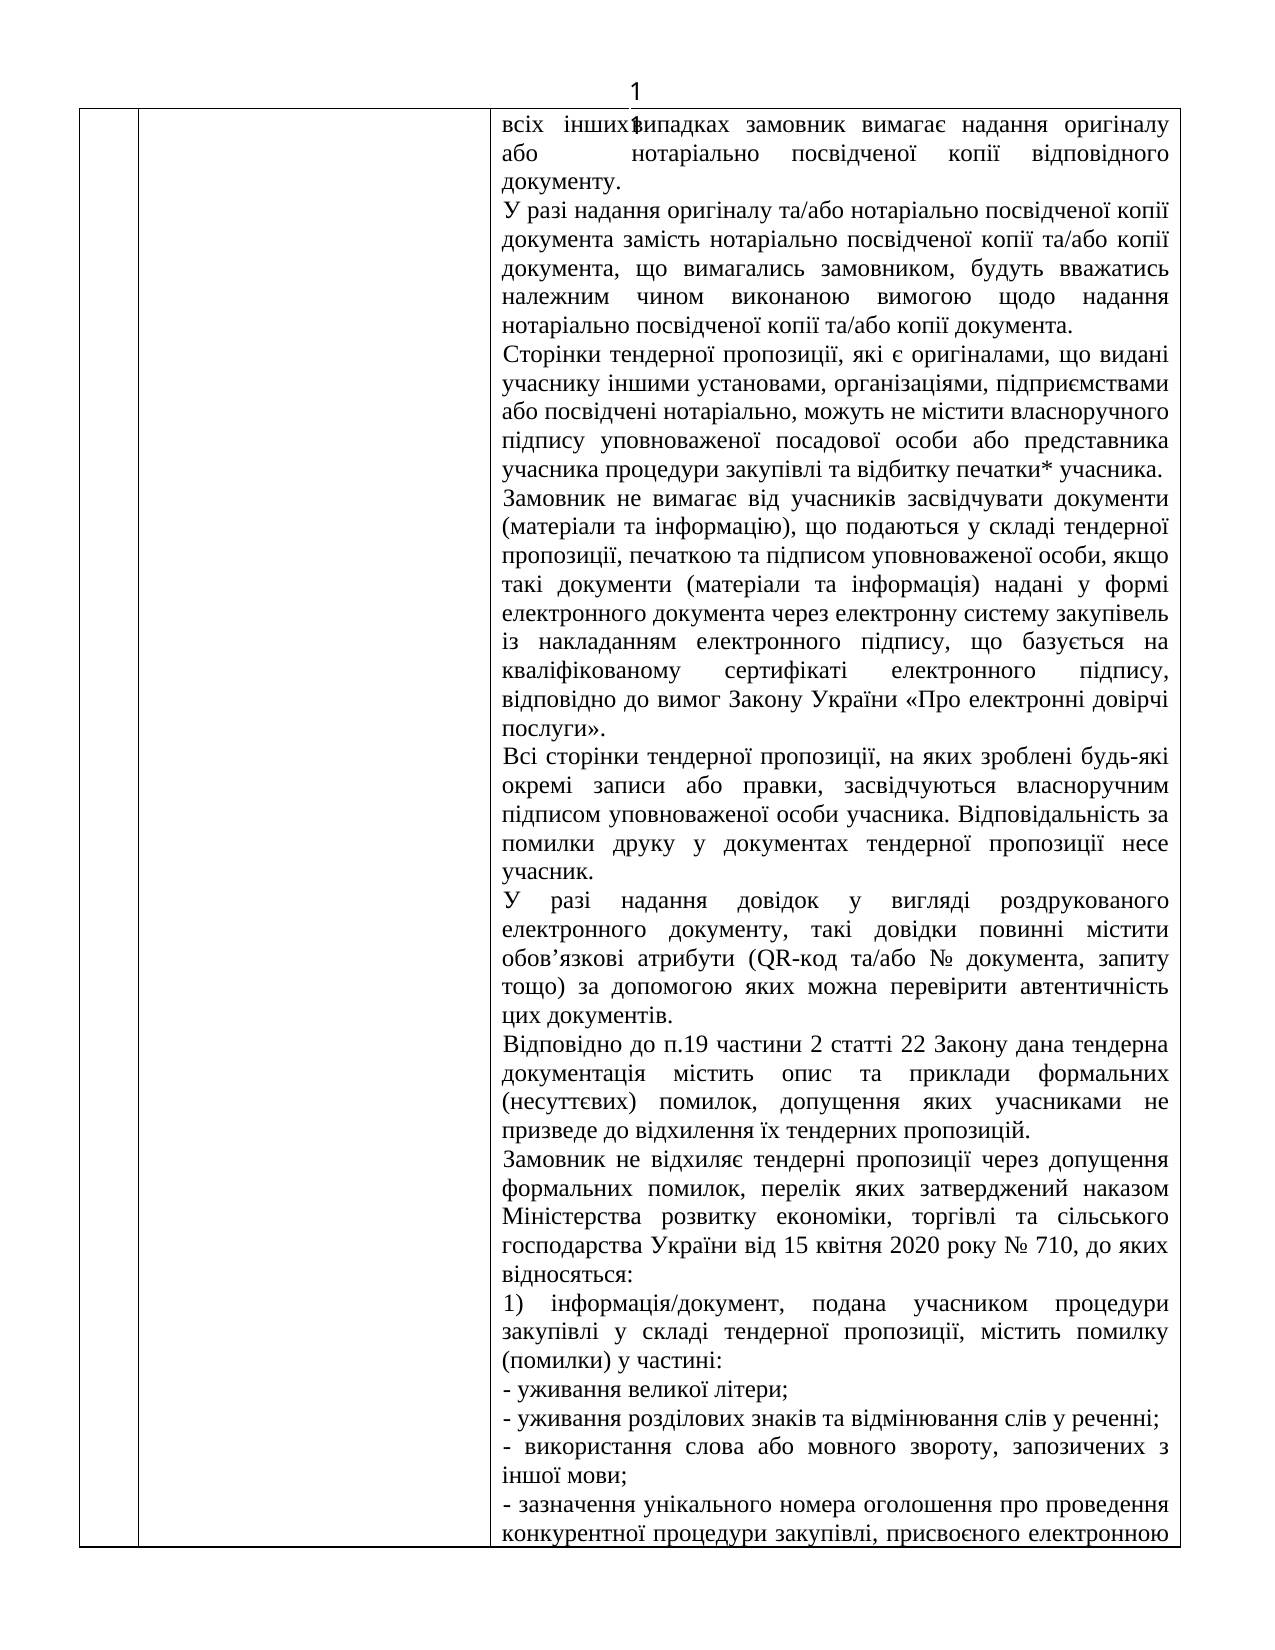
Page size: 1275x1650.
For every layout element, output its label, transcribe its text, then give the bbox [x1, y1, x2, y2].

table_cell [139, 109, 490, 1546]
table_cell [80, 109, 138, 1546]
table_cell 1.1. Тендерна пропозиція подається в електронному вигляді через електронну систему закупівель шляхом заповнення електронних форм з окремими полями, де зазначається інформація про ціну, інші критерії оцінки (у разі їх встановлення замовником), інформація від учасника процедури закупівлі про його відповідність кваліфікаційним (кваліфікаційному) критеріям (у разі їх встановлення замовником), наявність/відсутність підстав, установлених у пункті 47 Особливостей і в тендерній документації, та шляхом завантаження необхідних документів, що вимагаються замовником у тендерній документації, у т.ч. відповідно до вимог абзацу першого частини 3 статті 22 Закону. Учасник відповідно до вимог цієї тендерної документації повинен надати у складі тендерної пропозиції: 1) заповнену та підписану тендерну пропозицію за формою, наведеною у Додатку 1 до тендерної документації; 2) інформацію та документи, що підтверджують відповідність учасника кваліфікаційним критеріям (Додаток 2 до тендерної документації); 3) інформацію щодо відповідності учасника вимогам, визначеним у пункті 47 Особливостей (Додаток 3 до тендерної документації); 4) інформацію про необхідні технічні, якісні та кількісні характеристики предмета закупівлі, підготовлені у відповідності з вимогами п.6 розділу 3 тендерної документації та Додатку 4 до тендерної документації; 5) для учасників-юридичних осіб - копію статуту зі змінами та доповненнями з відміткою державного реєстратора (у випадку відсутності відмітки державного реєстратора на статуті, учасник додатково у складі тендерної пропозиції повинен надати довідку або опис, де зазначено код доступу, за яким існує можливість перевірити достовірність наданого статуту або переглянути електронну версію документу або інший установчий документ зі змінами (у випадку законодавчо обумовленої відсутності статуту)). У разі, якщо учасник здійснює господарську діяльність на підставі модельного статуту, надається копія відповідного рішення загальних зборів учасників; 6) копію або оригінал документу, який підтверджує статус та повноваження особи учасника на підписання документів тендерної пропозиції та договору за результатами торгів: довідку щодо особи (осіб), уповноваженої (их) на підписання документів тендерної пропозиції та договору про закупівлю; для учасників-юридичних осіб - у разі підписання керівником організації-учасника – протокол зборів засновників про призначення директора, президента, голови правління тощо, наказ про призначення керівника або виписка (витяг) із зазначених документів; у разі підписання іншою особою – доручення (довіреність) керівника учасника та документальне підтвердження статусу та повноважень особи, яка видала доручення (довіреність), щодо видачі доручення (довіреності)) (протокол зборів засновників про призначення директора, президента, голови правління тощо, наказ про призначення керівника або виписка (витяг) із зазначених документів); для учасників-юридичних осіб - довідка у довільній формі про відсутність/наявність статутних обмежень* щодо права уповноваженої особи учасника на підписання договору на суму наданої тендерної пропозиції; * При наявності обмежень у Статуті органів управління учасника (господарського товариства) на укладання договорів, відповідно до Господарського кодексу України, обов’язково надається рішення загальних зборів учасників (засновників) товариства, яке дає право підписання договору на суму наданої пропозиції, завірене належним чином; 7) інформацію (гарантійний лист) на заміну персоналу у разі його тимчасової непрацездатності або звільнення; 8) довідка (або інший документ), видана(ий) Державною податковою службою України (або територіальним органом або державною податковою інспекцією) про наявність зареєстрованих рахунків в банківських установах, не більше двохмісячної давнини відносно дати кінцевого строку подання тендерних пропозицій; 9) довідка(и) не раніше, ніж десятиденної давнини по відношенню до дати кінцевого строку подання тендерних пропозицій, видана(і) банківськими установами, у яких обслуговується учасник, про відсутність заборгованості по сплаті відсотків за кредитами. Довідка(и) надаються з усіх банківських установ, вказаних у довідці(ах)/іншому документі, виданому Державною податковою службою України (або територіальним органом або державною податковою інспекцією); Учасник торгів – нерезидент у складі пропозиції повинен надати: - довідку банку про фінансову спроможність учасника торгів – нерезидента; - довідку, що підтверджує задовільний фінансовий стан учасника торгів – нерезидента, виданої уповноваженим органом реєстрації в країні нерезидента. 10) у разі якщо тендерна пропозиція подається об’єднанням учасників, учасник у складі тендерної пропозиції надає документ про створення такого об’єднання; 11) проект договору, підготовлений у відповідності з Додатком 5, який повинен бути заповнений для сторони учасника, включаючи додатки та специфікації до нього, підписаний уповноваженою особою учасника і містити печатку учасника. При заповнені проекту договору та додатків до договору цінові показники можуть не зазначатися (не заповнюватися); 12) довідку/лист у довільній формі, яка/який підтверджує, що учасник ознайомився з проектом договору та гарантує виконання своїх зобов’язання за ним; 13) довідку/лист у довільній формі, яка/який підтверджує, що у замовника, який проводить процедуру закупівлі, відсутні підстави для застосування до учасника торгів, який подав тендерну пропозицію, оперативно-господарських санкцій, передбачених пунктом 4 частини 1 статті 236 Господарського кодексу України; 14) гарантійний лист, яким учасник підтверджує, що учасник, засновник(и) учасника, кінцевий(і) бенефеціар(и) учасника, член або учасник (акціонер) юридичної особи - учасника процедури закупівлі, предмет закупівлі, запропонований на торги, не перебувають під дією спеціальних економічних та інших обмежувальних заходів чи спеціальних санкцій за порушення законодавства про зовнішньоекономічну діяльність, а також будь-яких інших обставин та заходів нормативного, адміністративного чи іншого характеру, що перешкоджають укладенню та/або виконанню договору про закупівлю, передбачених, зокрема, але не виключно, Законом України «Про санкції», Законом України «Про запобігання та протидію легалізації (відмиванню) доходів, одержаних злочинним шляхом, фінансуванню тероризму та фінансуванню розповсюдження зброї масового знищення», постановою Кабінету Міністрів від 07.11.2014р. №595 «Деякі питання фінансування бюджетних установ, здійснення соціальних виплат населенню та надання фінансової підтримки окремим підприємствам і організаціям Донецької та Луганської областей, а також інших платежів з рахунків, відкритих в органах Казначейства», постановою Кабінету Міністрів від 16.12.2015р. №1035 «Про обмеження поставок окремих товарів (робіт, послуг) з тимчасово окупованої території на іншу територію України та/або з іншої території України на тимчасово окуповану територію», постановою Кабінету Міністрів України від 30.12.2015 №1147 «Про заборону ввезення на митну територію України товарів, що походять з Російської Федерації», постановою Кабінету Міністрів України від 09.04.2022 №426 «Про застосування заборони ввезення товарів з Російської Федерації»; 16) відповідно до вимог частини 2 статті 13 Закону України «Про забезпечення прав і свобод громадян та правовий режим на тимчасово окупованій території України» здійснення господарської діяльності юридичними особами, фізичними особами - підприємцями та фізичними особами, які провадять незалежну професійну діяльність, місцезнаходженням (місцем проживання) яких є тимчасово окупована територія, дозволяється виключно після зміни їхньої податкової адреси на іншу територію України. Правочин, стороною якого є суб’єкт господарювання, місцезнаходженням (місцем проживання) якого є тимчасово окупована територія, є нікчемним. На такі правочини не поширюється дія положення абзацу другого частини другої статті 215 Цивільного кодексу України. У зв’язку з цим, у складі тендерної пропозиції учасник повинен надати гарантійний лист про те, що місцезнаходженням (місцем проживання) суб’єкта господарювання, який є учасником, не є територіальна громада, яка перебуває в тимчасовій окупації*. *Замовник перевіряє інформацію щодо учасника згідно Переліку територій, на яких ведуться (велися) бойові дії або тимчасово окупованих Російською Федерацією, затвердженого наказом Мінреінтеграції від 22.12.2022 р. №309. 17) відповідно до вимог пп.1 п.1 постанови Кабінету Міністрів України від 03.03.2022 №187 «Про забезпечення захисту національних інтересів за майбутніми позовами держави Україна у зв’язку з військовою агресією Російської Федерації» в якості учасника не можуть виступати: - громадяни Російської Федерації, крім тих, що проживають на території України на законних підставах; - юридичні особи, створені та зареєстровані відповідно до законодавства Російської Федерації; - юридичні особи, створені та зареєстровані відповідно до законодавства України, кінцевим бенефіціарним власником, членом або учасником (акціонером), що має частку в статутному капіталі 10 і більше відсотків, якої є Російська Федерація, громадянин Російської Федерації, крім того, що проживає на території України на законних підставах, або юридична особа, створена та зареєстрована відповідно до законодавства Російської Федерації; - юридичні особи, утворені відповідно до законодавства іноземної держави, кінцевим бенефіціарним власником, членом або учасником (акціонером), що має частку в статутному капіталі 10 і більше відсотків, яких є Російська Федерація, громадянин Російської Федерації, крім того, що проживає на території України на законних підставах, або юридична особа, створена та зареєстрована відповідно до законодавства Російської Федерації, - у випадку виконання зобов’язань перед ними за рахунок коштів, передбачених у державному бюджеті. Зазначене обмеження не застосовується до юридичних осіб, утворених та зареєстрованих відповідно до законодавства України: які є банками або за рахунками яких на підставі нормативно-правових актів або рішень Національного банку дозволяється здійснення обслуговуючими банками видаткових операцій; визначених розпорядженням Національного центру оперативно-технічного управління мережами телекомунікацій, прийнятим відповідно до Порядку оперативно-технічного управління телекомунікаційними мережами в умовах надзвичайних ситуацій, надзвичайного та воєнного стану, затвердженого постановою Кабінету Міністрів України від 29 червня 2004 р. № 812 «Деякі питання оперативно-технічного управління телекомунікаційними мережами в умовах надзвичайних ситуацій, надзвичайного та воєнного стану» (Офіційний вісник України, 2004 р., № 26, ст. 1696); щодо яких за поданням міністерства, іншого державного органу у зв’язку з провадженням такими юридичними особами діяльності, необхідної для забезпечення національної безпеки і оборони, відсічі і стримування збройної агресії Російської Федерації проти України або подолання її наслідків, Кабінетом Міністрів України прийнято рішення про тимчасове управління державою відповідними акціями, корпоративними правами або іншими правами участі (контролю), що належать Російській Федерації або особі, пов’язаній з державою-агресором. З метою підтвердження виконання вимог даного пункту тендерної документації учасник у складі тендерної пропозиції повинен надати*: - довідку в довільній формі про те, що учасник не є: громадянином Російської Федерації, крім тих, що проживають на території України на законних підставах; юридичною особою, створеною та зареєстрованою відповідно до законодавства Російської Федерації; юридичною особою, створеною та зареєстрованою відповідно до законодавства України, кінцевим бенефіціарним власником, членом або учасником (акціонером), що має частку в статутному капіталі 10 і більше відсотків, якої є Російська Федерація, громадянин Російської Федерації, крім того, що проживає на території України на законних підставах, або юридична особа, створена та зареєстрована відповідно до законодавства Російської Федерації; юридичною особою, утвореною відповідно до законодавства іноземної держави, кінцевим бенефіціарним власником, членом або учасником (акціонером), що має частку в статутному капіталі 10 і більше відсотків, яких є Російська Федерація, громадянин Російської Федерації, крім того, що проживає на території України на законних підставах, або юридична особа, створена та зареєстрована відповідно до законодавства Російської Федерації, - у випадку виконання зобов’язань перед ними за рахунок коштів, передбачених у державному бюджеті; - законність підстав проживання на території України кінцевого(их) бенефіціарного(их) власника(ів) – громадянина/громадян Російської Федерації підтверджується наданням у складі тендерної пропозиції одного з таких документів: а) паспорт громадянина колишнього СРСР зразка 1974 року з відміткою про постійну чи тимчасову прописку на території України або зареєстрував на території України свій національний паспорт; б) посвідку на постійне чи тимчасове проживання на території України; в) військовий квиток, виданий російському громадянину, який уклав контракт про проходження військової служби у Збройних Силах України; г) посвідчення біженця чи документ, що підтверджує надання притулку в Україні (стаття 1 Закону України «Про громадянство України»); *Згідно роз'яснення Міністерства юстиції України від 08.03.2022 № 24560/8.1.3/10-22. 18) лист-згоду на збір та обробку персональних даних, підписаний посадовою особою учасника уповноваженою на підписання тендерної пропозиції та договору про закупівлю, форма якого наведена у Додатку № 11 до цієї тендерної документації; 19) інші документи та матеріали, які повинні бути оформлені та подані учасниками згідно з цією тендерною документацією, у т.ч. Розділом 6 тендерної документації. Учасники-фізичні особи у складі тендерної пропозиції подають інформацію про реєстраційний номер облікової картки платника податків, та/або серію та номер паспорта (для фізичних осіб, які через свої релігійні переконання відмовляються від прийняття реєстраційного номера облікової картки платника податків та повідомили про це відповідний орган державної фіскальної служби(державної податкової служби) і мають відмітку у паспорті). Для правильного оформлення тендерної пропозиції учасник вивчає всі інструкції, форми, терміни та специфікації, наведені у тендерній документації. Неспроможність подати всю інформацію, що потребує тендерна документація, або подання пропозиції, яка не відповідає встановленим вимогам, буде віднесена на ризик учасника та спричинить за собою відхилення тендерної пропозиції. Документи та інформація, які вимагаються замовником відповідно до вимог цієї тендерної документації у складі тендерної пропозиції, але не передбачені чинним законодавством України для учасників, не подаються останніми в складі своєї тендерної пропозиції. При цьому, такий учасник повинен у складі тендерної пропозиції надати аналог документу (при наявності) з відповідним поясненням подання аналогу документу з посиланням на відповідні нормативно-правові акти або пояснювальну записку з обґрунтуванням та причинами неподання документів та інформації, у т.ч. аналогів документу/інформації, з посиланням на відповідні нормативно-правові акти. Замовник не заперечує щодо надання учасником за його бажанням будь-яких додаткових документів про досвід учасника та його технічні можливості щодо постачання предмета закупівлі. Неподання таких додаткових документів, які не вимагаються тендерною документацією, не буде розцінено як невідповідність тендерної пропозиції умовам тендерної документації. Достовірність інформації, що надається у складі тендерної пропозиції згідно з вимогами тендерної документації та додатками до неї, підтверджується відкритою інформацією, оприлюдненою на сайтах виробників/офіційних дилерів/дистриб’юторів, інформацією, що оприлюднена у формі відкритих даних згідно із Законом України «Про доступ до публічної інформації» та/або міститься у відкритих єдиних державних реєстрах/судових реєстрах, доступ до яких є вільним, або інформацією/публічною інформацією, що є доступною в електронній системі закупівель. 1.2. Усі сторінки/аркуші тендерної пропозиції учасника, які містять інформацію, у т.ч. документи, отримані в електронній формі згідно з чинним законодавством та роздруковані, повинні містити підпис уповноваженої особи учасника та печатку* учасника. *Ця вимога не стосується учасників, які здійснюють діяльність без печатки згідно з чинним законодавством. У випадках, коли в тендерній документації наявна вимога замовника щодо надання копії документу або належним чином засвідченої копії документу – це означає, що має бути надана копія, яка повинна містити власноручний підпис уповноваженої посадової особи або представника учасника процедури закупівлі, а також відбиток печатки учасника. У всіх інших випадках замовник вимагає надання оригіналу або нотаріально посвідченої копії відповідного документу. У разі надання оригіналу та/або нотаріально посвідченої копії документа замість нотаріально посвідченої копії та/або копії документа, що вимагались замовником, будуть вважатись належним чином виконаною вимогою щодо надання нотаріально посвідченої копії та/або копії документа. Сторінки тендерної пропозиції, які є оригіналами, що видані учаснику іншими установами, організаціями, підприємствами або посвідчені нотаріально, можуть не містити власноручного підпису уповноваженої посадової особи або представника учасника процедури закупівлі та відбитку печатки* учасника. Замовник не вимагає від учасників засвідчувати документи (матеріали та інформацію), що подаються у складі тендерної пропозиції, печаткою та підписом уповноваженої особи, якщо такі документи (матеріали та інформація) надані у формі електронного документа через електронну систему закупівель із накладанням електронного підпису, що базується на кваліфікованому сертифікаті електронного підпису, відповідно до вимог Закону України «Про електронні довірчі послуги». Всі сторінки тендерної пропозиції, на яких зроблені будь-які окремі записи або правки, засвідчуються власноручним підписом уповноваженої особи учасника. Відповідальність за помилки друку у документах тендерної пропозиції несе учасник. У разі надання довідок у вигляді роздрукованого електронного документу, такі довідки повинні містити обов’язкові атрибути (QR-код та/або № документа, запиту тощо) за допомогою яких можна перевірити автентичність цих документів. Відповідно до п.19 частини 2 статті 22 Закону дана тендерна документація містить опис та приклади формальних (несуттєвих) помилок, допущення яких учасниками не призведе до відхилення їх тендерних пропозицій. Замовник не відхиляє тендерні пропозиції через допущення формальних помилок, перелік яких затверджений наказом Міністерства розвитку економіки, торгівлі та сільського господарства України від 15 квітня 2020 року № 710, до яких відносяться: 1) інформація/документ, подана учасником процедури закупівлі у складі тендерної пропозиції, містить помилку (помилки) у частині: - уживання великої літери; - уживання розділових знаків та відмінювання слів у реченні; - використання слова або мовного звороту, запозичених з іншої мови; - зазначення унікального номера оголошення про проведення конкурентної процедури закупівлі, присвоєного електронною системою закупівель та/або унікального номера повідомлення про намір укласти договір про закупівлю - помилка в цифрах; - застосування правил переносу частини слова з рядка в рядок; - написання слів разом та/або окремо, та/або через дефіс; - нумерації сторінок/аркушів (у тому числі кілька сторінок/аркушів мають однаковий номер, пропущені номери окремих сторінок/аркушів, немає нумерації сторінок/аркушів, нумерація сторінок/аркушів не відповідає переліку, зазначеному в документі); 2) помилка, зроблена учасником процедури закупівлі під час оформлення тексту документа/унесення інформації в окремі поля електронної форми тендерної пропозиції (у тому числі комп'ютерна коректура, заміна літери (літер) та/або цифри (цифр), переставлення літер (цифр) місцями, пропуск літер (цифр), повторення слів, немає пропуску між словами, заокруглення числа), що не впливає на ціну тендерної пропозиції учасника процедури закупівлі та не призводить до її спотворення та/або не стосується характеристики предмета закупівлі, кваліфікаційних критеріїв до учасника процедури закупівлі; 3) невірна назва документа (документів), що подається учасником процедури закупівлі у складі тендерної пропозиції, зміст якого відповідає вимогам, визначеним замовником у тендерній документації; 4) окрема сторінка (сторінки) копії документа (документів) не завірена підписом та/або печаткою учасника процедури закупівлі (у разі її використання); 5) у складі тендерної пропозиції немає документа (документів), на який посилається учасник процедури закупівлі у своїй тендерній пропозиції, при цьому замовником не вимагається подання такого документа в тендерній документації; 6) подання документа (документів) учасником процедури закупівлі у складі тендерної пропозиції, що не містить власноручного підпису уповноваженої особи учасника процедури закупівлі, якщо на цей документ (документи) накладено її кваліфікований електронний підпис; 7) подання документа (документів) учасником процедури закупівлі у складі тендерної пропозиції, що складений у довільній формі та не містить вихідного номера; 8) подання документа учасником процедури закупівлі у складі тендерної пропозиції, що є сканованою копією оригіналу документа/електронного документа; 9) подання документа учасником процедури закупівлі у складі тендерної пропозиції, який засвідчений підписом уповноваженої особи учасника процедури закупівлі та додатково містить підпис (візу) особи, повноваження якої учасником процедури закупівлі не підтверджені (наприклад, переклад документа завізований перекладачем тощо); 10) подання документа (документів) учасником процедури закупівлі у складі тендерної пропозиції, що містить (містять) застарілу інформацію про назву вулиці, міста, найменування юридичної особи тощо, у зв'язку з тим, що такі назва, найменування були змінені відповідно до законодавства після того, як відповідний документ (документи) був (були) поданий (подані); 11) подання документа (документів) учасником процедури закупівлі у складі тендерної пропозиції, в якому позиція цифри (цифр) у сумі є некоректною, при цьому сума, що зазначена прописом, є правильною; 12) подання документа (документів) учасником процедури закупівлі у складі тендерної пропозиції в форматі, що відрізняється від формату, який вимагається замовником у тендерній документації, при цьому такий формат документа забезпечує можливість його перегляду. Наприклад: - учасником надано довідку, в якій міститься інформація про адресу й зазначено назву міста з маленької літери або ціна пропозиції наведено з великої літери; - зазначення в довідці русизмів, сленгових слів та технічних помилок; - учасником зазначено номер оголошення про проведення конкурентної процедури закупівлі, але допущено помилка в цифрах оголошення; - учасником під час підготовки документа не застосовано (не враховано) правила переносу частини слова, написання слів разом та/або окремо, та/або через дефіс; - повторне помилкове зазначення наявності сторінки №56 або неврахування сторінки №30 в загальну кількість сторінок, або взагалі відсутність нумерації сторінки (у разі якщо вимогами документації передбачена нумерація сторінок); - ціна 300 тис грн. замість 300 000 грн або спочатку літери цифр, а потім цифри (триста тисяч грн.. - 300 000 грн.), або заокруглення числа: після математичної формули відрахування ПДВ 20% складає 0,66 грн, Учасником зазначено 0,67 грн. При цьому дані факти не впливають на ціну тендерної пропозиції учасника процедури закупівлі та не призводять до її спотворення та/або не стосуються характеристик предмета закупівлі, кваліфікаційних критеріїв до учасника процедури закупівлі; - учасником надано документ під назвою «Довідка про наявність працівників», але за змістом документ відповідає вимогам визначеним замовником у тендерній документації в частині наявності необхідної інформації про обладнання, матеріально-технічну базу та технології; - незавірення окремої сторінки (сторінок) документу, наприклад, Статуту (чи інших установчих документів) підписом та/або печаткою (у разі її використання) учасника торгів; - учасником здійснено посилання в наданій довідці на договір оренди без його надання, при цьому, умовами документації договір оренди не вимагається; - учасником надано форму «Тендерна пропозиція» (або інший документ), яка не містить власноручного підпису уповноваженої особи учасника процедури закупівлі, проте на цей документ (документи) накладено її електронний підпис; - учасником надано документ, який має дату його творення, адресата але не має вихідного номеру; - вимогами затвердженої документації передбачено надання копії Статуту (або іншого установчого документу) проте Учасником надано сканований оригінал Статуту (або іншого установчого документу); - учасником станом на кінцевий строк подання пропозицій надано документ, в якому міститься найменування міста Кіровоград. Проте відбулося перейменування міста вже після того, як відповідний документ (документи) був (були) поданий (подані); - учасником в формі «Тендерна пропозиція» або «Проект Договору» зазначено цифрами - 10 000,00, літерами – сто тисяч грн. При цьому, сума, що зазначена прописом, є правильною під час здійснення математичної дії; - вимогами тендерної документації передбачено, що документи, які вимагаються, учасник повинен розмістити (завантажити) в електронній системі закупівель до кінцевого строку подання тендерних пропозицій у сканованому вигляді у форматі PDF (Portable Document Format) або ppt, але учасником надано документи у форматі pptx, jpeg, png та/або розширення програм, що здійснюють архівацію даних; - зазначення неповного переліку інформації в певному документі, усупереч вимогам тендерної документації, у разі якщо така інформація повністю відображена в іншому документі, що наданий в складі тендерної пропозиції учасника. Допущення учасниками формальних (несуттєвих) помилок не призведе до відхилення їх тендерних пропозицій. Кожен учасник має право подати тільки одну тендерну пропозицію. 1.3. Усі документи як завантаженні файли, що подаються учасником у складі своєї тендерної пропозиції повинні бути скановані з оригіналів або копій (якщо надання копій передбачено тендерною документацією) документів в кольоровому режимі, у вигляді електронного (их) файлів у форматі *.pdf (виняток складають електронний підпис (кваліфікований електронний підпис (КЕП)), подання документів у форматі **.pdf у заархівованому вигляді, електронна банківська гарантія та документи електронної банківської гарантії, які подаються у форматі, наданому банком-гарантом). Сканований варіант пропозицій не повинен містити різних накладень, малюнків, рисунків (наприклад, накладених підписів, печаток) на скановані документи. *Виняток складають документи та інформація, що обґрунтовано визначені учасником конфіденційними відповідно до вимог чинного законодавства. У такому випадку документи та інформація, що обґрунтовано визначені учасником конфіденційними відповідно до вимог чинного законодавства, подаються у вигляді окремого файлу та не розкриваються. Не підлягає розкриттю інформація, що обґрунтовано визначена учасником як конфіденційна, у тому числі інформація, що містить персональні дані. Конфіденційною не може бути визначена інформація про запропоновану ціну, інші критерії оцінки, технічні умови, технічні специфікації та документи, що підтверджують відповідність кваліфікаційним критеріям відповідно до статті 16 Закону, і документи, що підтверджують відсутність підстав, визначених пунктом 47 цих особливостей. Замовник, орган оскарження та Держаудитслужба мають доступ в електронній системі закупівель до інформації, яка визначена учасником процедури закупівлі конфіденційною. 1.4. Інформація, зазначена учасником в документах повинна відповідати інформації, зазначеній ним в екранних формах електронної системи закупівель при подачі пропозиції. У разі невідповідності, пріоритетною вважається інформація, зазначена в екранних формах електронної системи закупівель. У випадку розбіжності в документах, завантажених (розміщених) на електронних торгових майданчиках та на веб-порталі Уповноваженого органу, пріоритетною вважається інформація (ціна, перелік документів, їх зміст тощо), що розміщені на веб-порталі Уповноваженого органу в мережі Інтернет: http://prozorro.gov.ua. 1.5. У разі внесення змін до тендерної документації та подовження строку для подання тендерних пропозицій, документи тендерної пропозиції, отримані на першу/попередню дату кінцевого строку подання тендерних пропозицій, будуть вважатися дійсними (такими, що відповідають вимогам тендерної документації) на нову дату кінцевого строку подання тендерних пропозицій. 1.6. Якщо умовами цієї тендерної документації та додатків до неї передбачено надання учасником процедури закупівлі документів/відомостей тощо, інформація відносно яких є публічною, що оприлюднена у формі відкритих даних згідно із Законом України «Про доступ до публічної інформації» та/або міститься у відкритих єдиних державних реєстрах, доступ до яких є вільним, учасник не подає/має право не подавати такі документи/інформацію/відомості у складі тендерної пропозиції. У разі неподання учасником документів/інформації/відомостей, інформація відносно яких є публічною, що оприлюднена у формі відкритих даних згідно із Законом України «Про доступ до публічної інформації» та/або міститься у відкритих єдиних державних реєстрах, доступ до яких є вільним, учасник у складі тендерної пропозиції надає довідку/обґрунтування в довільній формі щодо причин неподання з посиланням на відповідні нормативно-правові акти, відповідно до яких інформація є публічною або міститься у відкритих державних реєстрах. Додатково учасник вказує або надає довідку/обґрунтування в довільній формі, яка повинна містити інтерактивне посилання на відкриті дані/відкриті реєстри, інформація з яких підтверджує відповідність учасника вимогам, встановленим у тендерній документації відповідно до законодавства. [491, 109, 1180, 1546]
